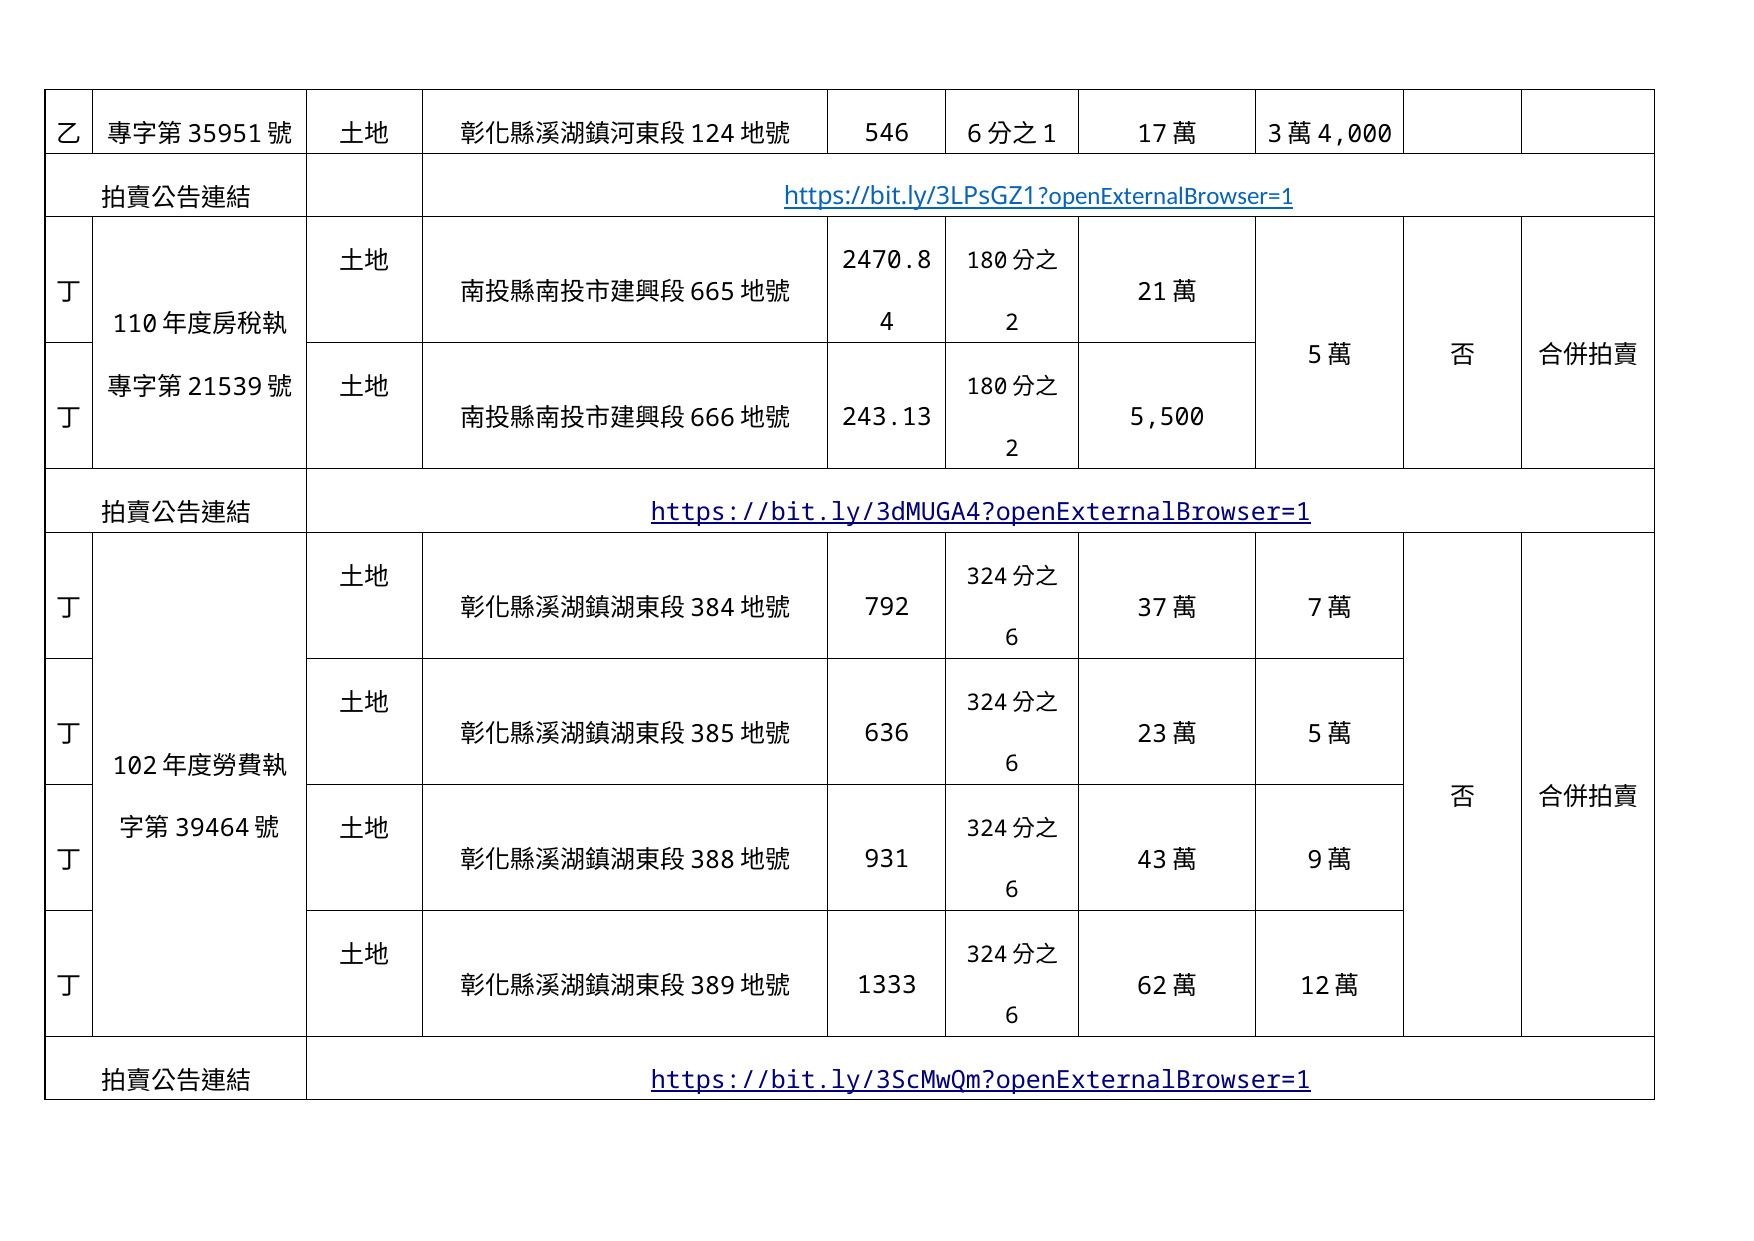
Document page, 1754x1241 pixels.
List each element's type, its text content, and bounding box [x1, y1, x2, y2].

table_cell https://bit.ly/3ScMwQm?openExternalBrowser=1 [307, 1037, 1654, 1099]
table_cell 土地 [307, 659, 422, 784]
table_cell 拍賣公告連結 [46, 1037, 306, 1099]
table_cell 彰化縣溪湖鎮湖東段385地號 [423, 659, 827, 784]
table_cell 土地 [307, 90, 422, 152]
table_cell 6分之1 [946, 90, 1078, 152]
table_cell 21萬 [1079, 217, 1255, 342]
table_cell 43萬 [1079, 785, 1255, 910]
table_cell 土地 [307, 785, 422, 910]
table_cell https://bit.ly/3LPsGZ1?openExternalBrowser=1 [423, 154, 1654, 216]
table_cell 931 [828, 785, 945, 910]
table_cell 324分之6 [946, 533, 1078, 658]
table_cell 5萬 [1256, 217, 1403, 468]
table_cell 17萬 [1079, 90, 1255, 152]
table_cell 拍賣公告連結 [46, 469, 306, 532]
table_cell 7萬 [1256, 533, 1403, 658]
table_cell 180分之2 [946, 217, 1078, 342]
table_cell 否 [1404, 217, 1521, 468]
table_cell 2470.84 [828, 217, 945, 342]
table_cell 專字第35951號 [93, 90, 306, 152]
table_cell 丁 [46, 911, 92, 1036]
table_cell 土地 [307, 217, 422, 342]
table_cell [307, 154, 422, 216]
table_cell 5,500 [1079, 343, 1255, 468]
table_cell 土地 [307, 533, 422, 658]
table_cell 否 [1404, 533, 1521, 1036]
table_cell 乙 [46, 90, 92, 152]
table_cell 丁 [46, 785, 92, 910]
table_cell 彰化縣溪湖鎮湖東段384地號 [423, 533, 827, 658]
table_cell 南投縣南投市建興段666地號 [423, 343, 827, 468]
table_cell [1404, 90, 1521, 152]
table_cell 丁 [46, 343, 92, 468]
table_cell 324分之6 [946, 659, 1078, 784]
table_cell 拍賣公告連結 [46, 154, 306, 216]
table_cell 丁 [46, 659, 92, 784]
table_cell 62萬 [1079, 911, 1255, 1036]
table_cell 180分之2 [946, 343, 1078, 468]
table_cell 彰化縣溪湖鎮湖東段388地號 [423, 785, 827, 910]
table_cell 合併拍賣 [1522, 533, 1654, 1036]
table_cell 丁 [46, 217, 92, 342]
table_cell [1522, 90, 1654, 152]
table_cell 546 [828, 90, 945, 152]
table_cell 5萬 [1256, 659, 1403, 784]
table_cell 9萬 [1256, 785, 1403, 910]
table_cell 土地 [307, 911, 422, 1036]
table_cell 丁 [46, 533, 92, 658]
table_cell 23萬 [1079, 659, 1255, 784]
table_cell 243.13 [828, 343, 945, 468]
table_cell 彰化縣溪湖鎮河東段124地號 [423, 90, 827, 152]
table_cell 1333 [828, 911, 945, 1036]
table_cell 102年度勞費執字第39464號 [93, 533, 306, 1036]
table_cell 彰化縣溪湖鎮湖東段389地號 [423, 911, 827, 1036]
table_cell 3萬4,000 [1256, 90, 1403, 152]
table_cell https://bit.ly/3dMUGA4?openExternalBrowser=1 [307, 469, 1654, 532]
table_cell 324分之6 [946, 785, 1078, 910]
table_cell 37萬 [1079, 533, 1255, 658]
table_cell 合併拍賣 [1522, 217, 1654, 468]
table_cell 636 [828, 659, 945, 784]
table_cell 南投縣南投市建興段665地號 [423, 217, 827, 342]
table_cell 324分之6 [946, 911, 1078, 1036]
table_cell 土地 [307, 343, 422, 468]
table_cell 792 [828, 533, 945, 658]
table_cell 12萬 [1256, 911, 1403, 1036]
table_cell 110年度房稅執專字第21539號 [93, 217, 306, 468]
